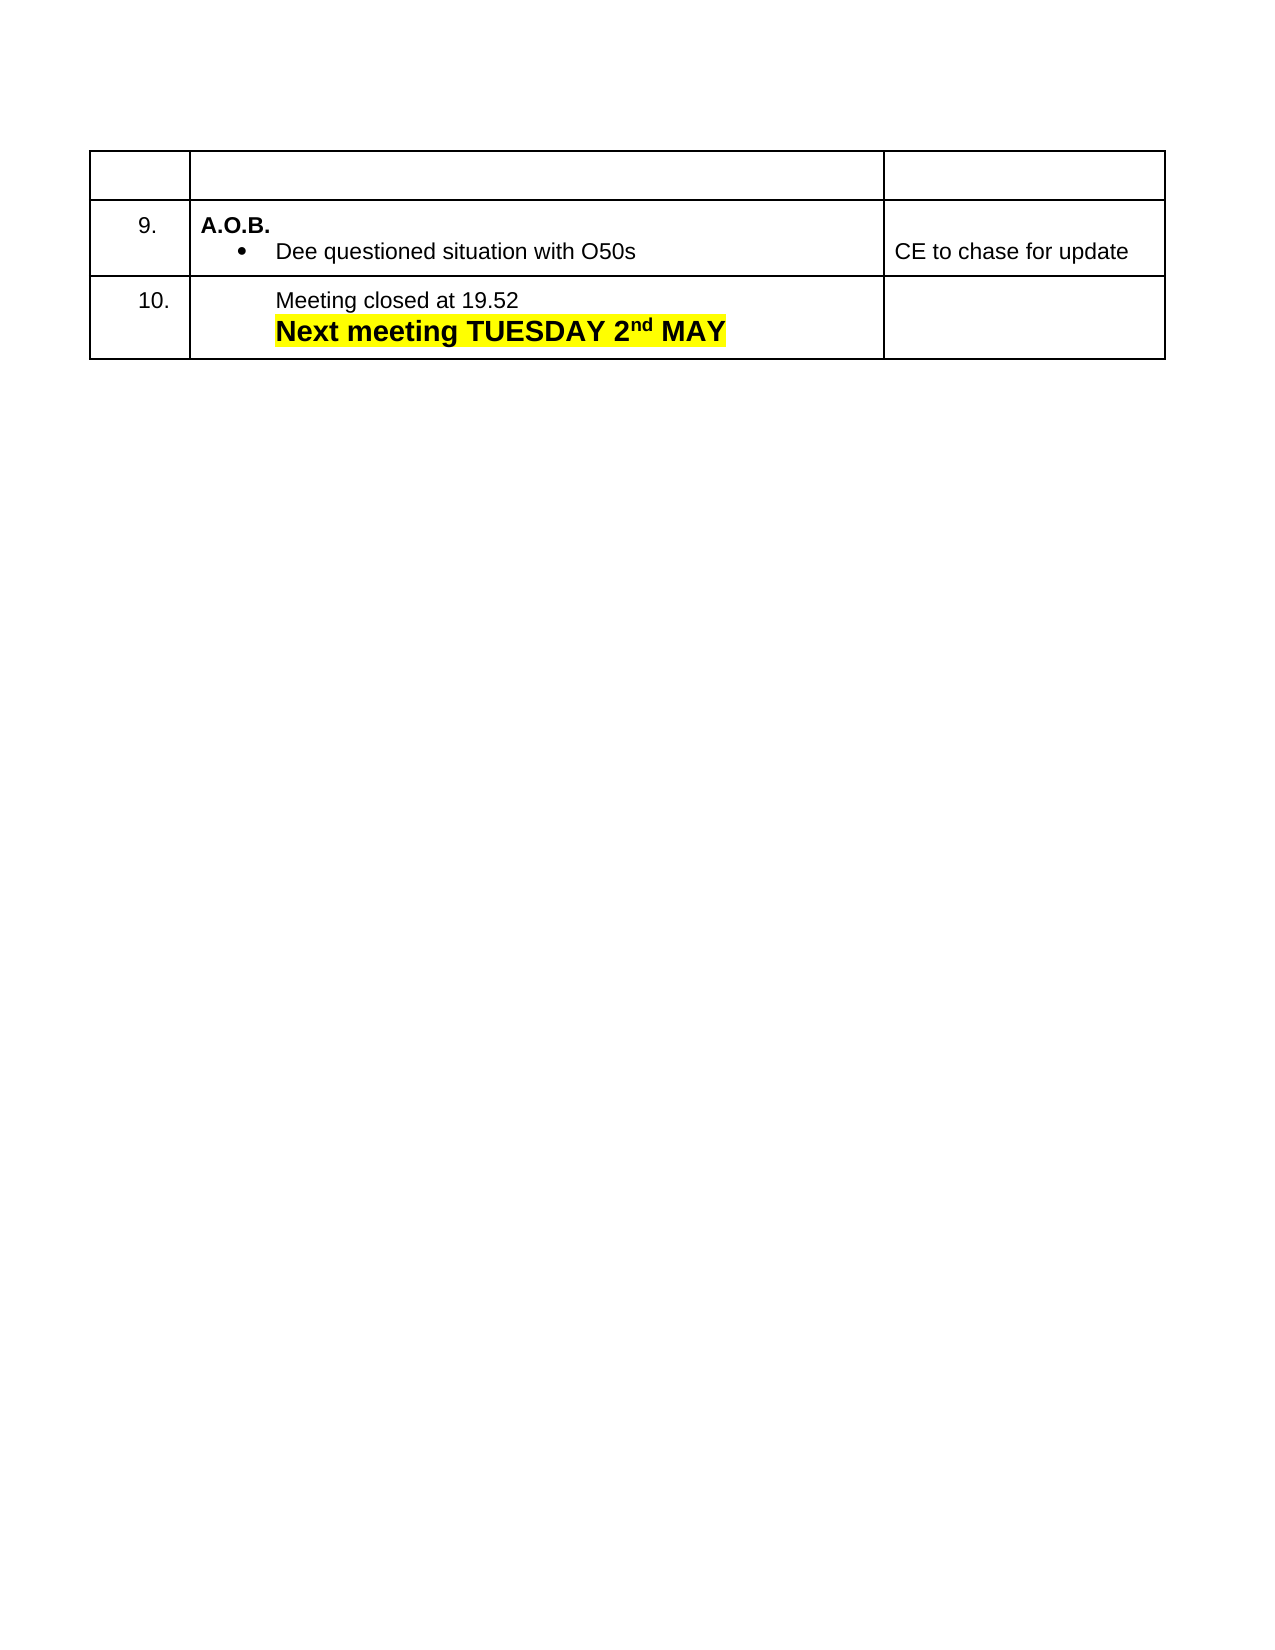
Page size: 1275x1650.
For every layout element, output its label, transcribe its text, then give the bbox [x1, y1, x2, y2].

table_cell A.O.B. Dee questioned situation with O50s [191, 201, 883, 275]
table_cell [91, 277, 189, 358]
table_cell [91, 201, 189, 275]
table_cell [885, 277, 1164, 358]
table_cell [885, 152, 1164, 199]
table_cell [91, 152, 189, 199]
table_cell [191, 152, 883, 199]
table_cell CE to chase for update [885, 201, 1164, 275]
table_cell Meeting closed at 19.52 Next meeting TUESDAY 2nd MAY [191, 277, 883, 358]
